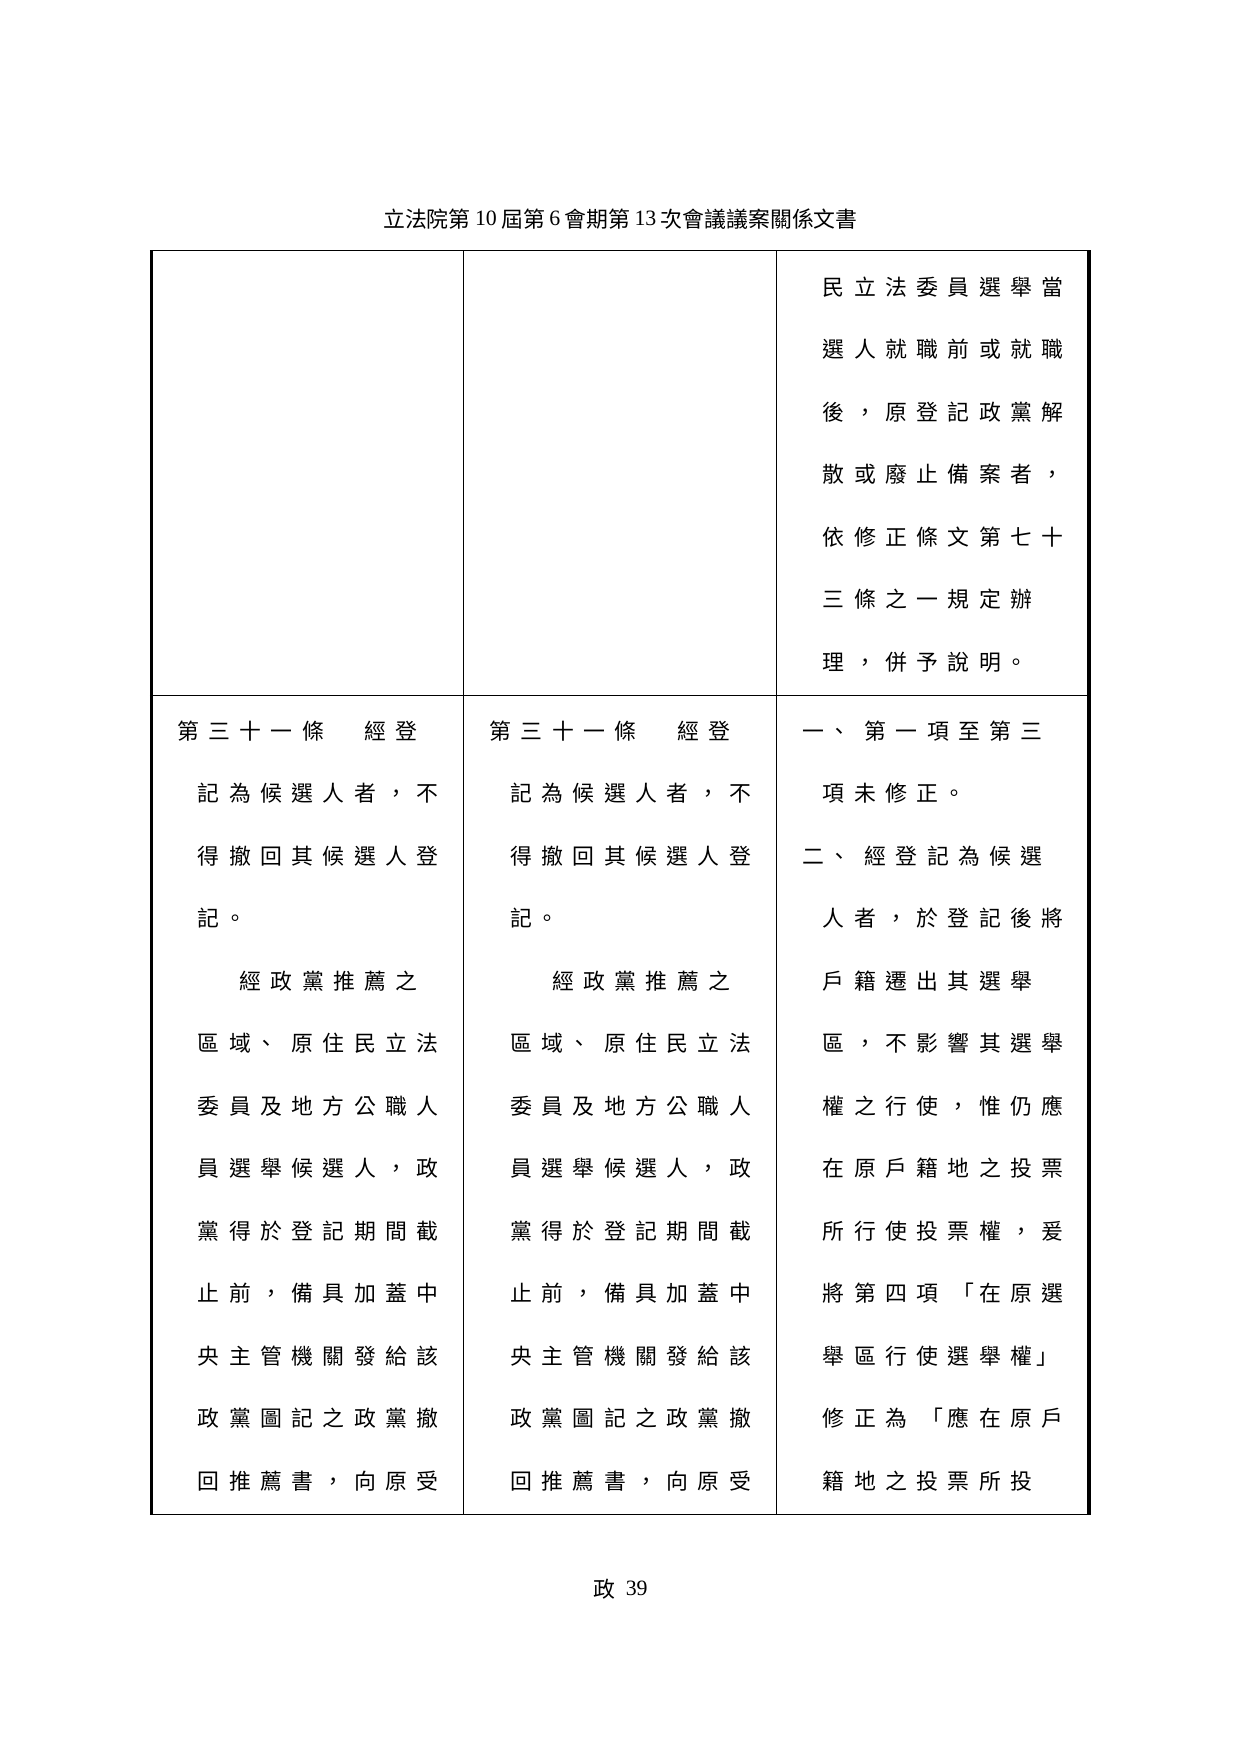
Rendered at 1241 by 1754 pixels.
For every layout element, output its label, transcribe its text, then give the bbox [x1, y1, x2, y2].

table_cell 民立法委員選舉當選人就職前或就職後，原登記政黨解散或廢止備案者，依修正條文第七十三條之一規定辦理，併予說明。 [777, 251, 1087, 694]
table_cell 第三十一條 經登記為候選人者，不得撤回其候選人登記。 經政黨推薦之區域、原住民立法委員及地方公職人員選舉候選人，政黨得於登記期間截止前，備具加蓋中央主管機關發給該政黨圖記之政黨撤回推薦書，向原受 [153, 696, 463, 1514]
table_cell 第三十一條 經登記為候選人者，不得撤回其候選人登記。 經政黨推薦之區域、原住民立法委員及地方公職人員選舉候選人，政黨得於登記期間截止前，備具加蓋中央主管機關發給該政黨圖記之政黨撤回推薦書，向原受 [464, 696, 776, 1514]
table_cell 一、第一項至第三項未修正。 二、經登記為候選人者，於登記後將戶籍遷出其選舉區，不影響其選舉權之行使，惟仍應在原戶籍地之投票所行使投票權，爰將第四項「在原選舉區行使選舉權」修正為「應在原戶籍地之投票所投 [777, 696, 1087, 1514]
table_cell [464, 251, 776, 694]
table_cell [153, 251, 463, 694]
